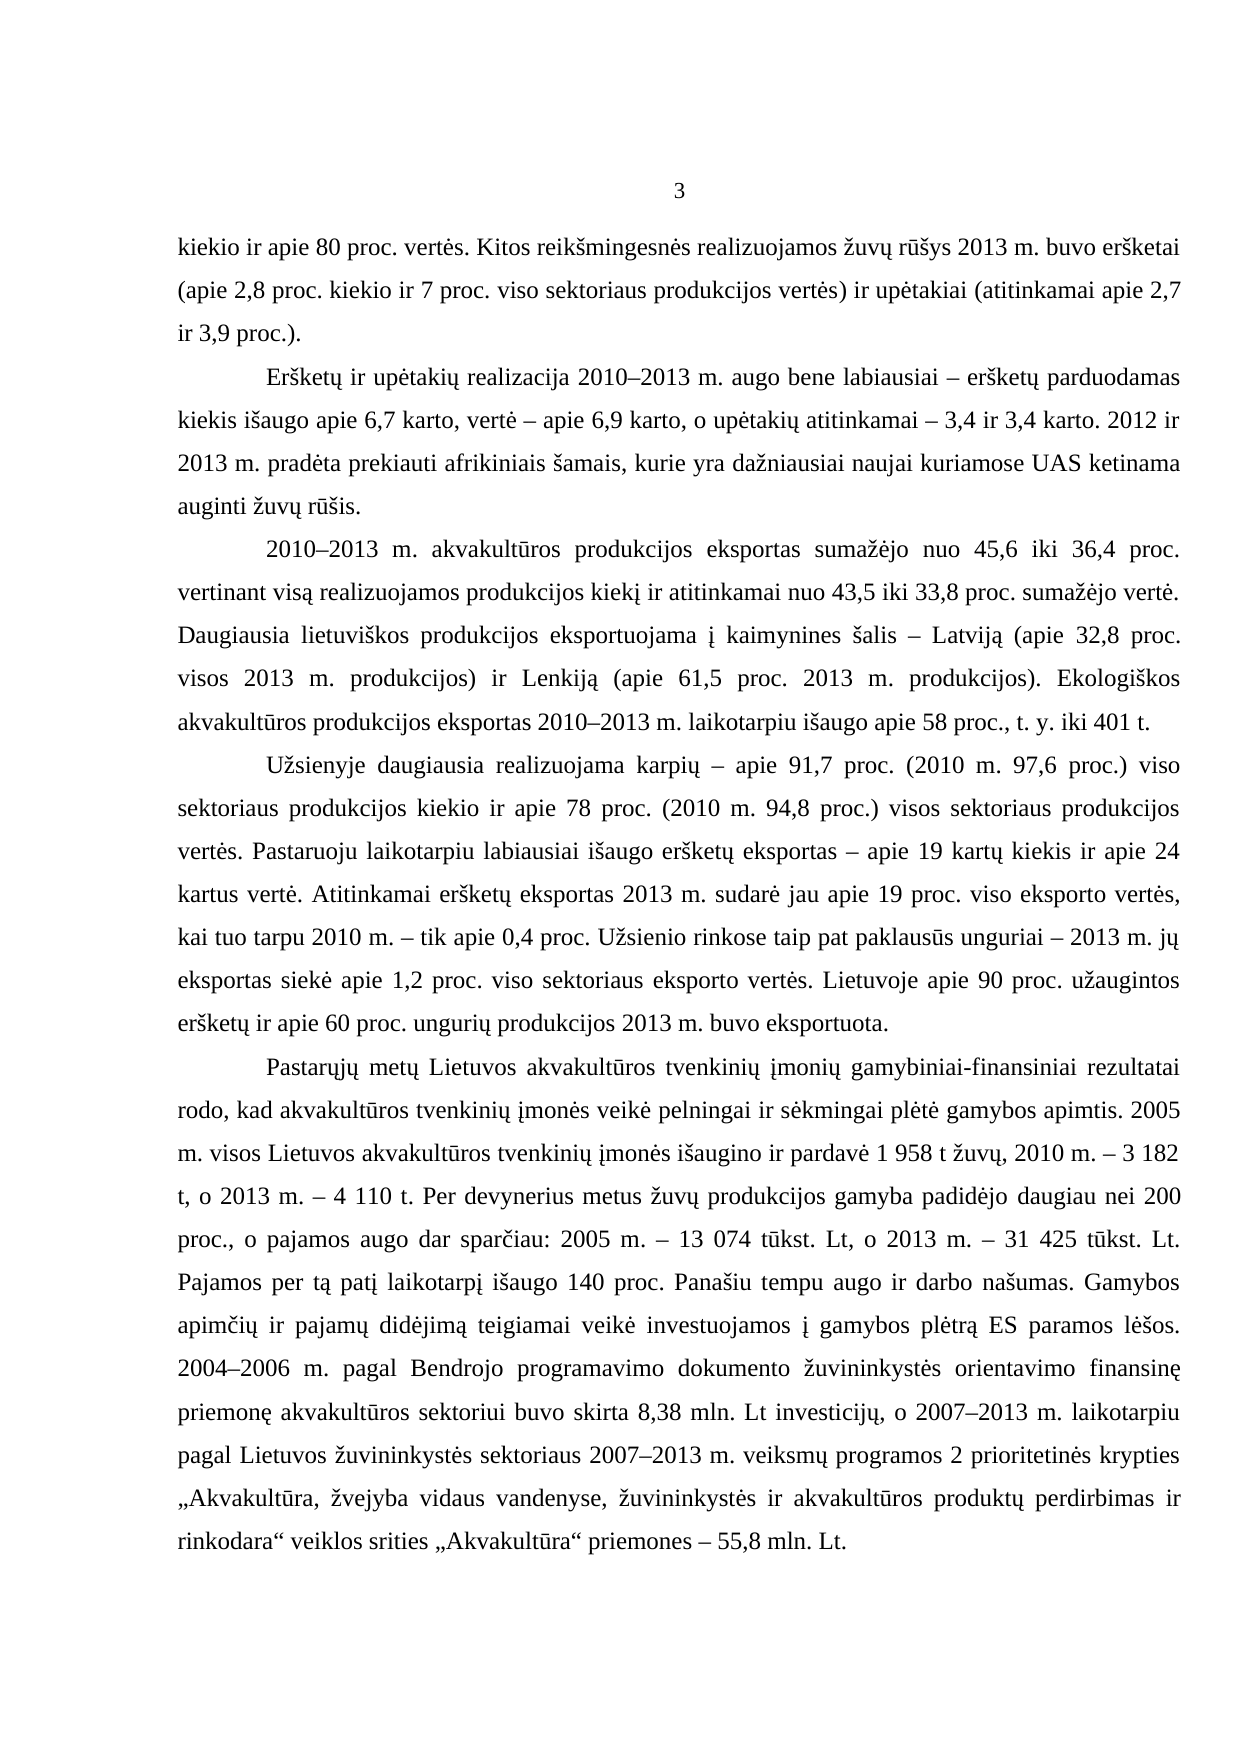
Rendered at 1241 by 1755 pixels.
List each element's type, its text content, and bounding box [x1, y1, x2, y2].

text 2010–2013 m. akvakultūros produkcijos eksportas sumažėjo nuo 45,6 iki 36,4 proc. vertinant visą realizuojamos produkcijos kiekį ir atitinkamai nuo 43,5 iki 33,8 proc. sumažėjo vertė. Daugiausia lietuviškos produkcijos eksportuojama į kaimynines šalis – Latviją (apie 32,8 proc. visos 2013 m. produkcijos) ir Lenkiją (apie 61,5 proc. 2013 m. produkcijos). Ekologiškos akvakultūros produkcijos eksportas 2010–2013 m. laikotarpiu išaugo apie 58 proc., t. y. iki 401 t. [177, 534, 1181, 735]
text Užsienyje daugiausia realizuojama karpių – apie 91,7 proc. (2010 m. 97,6 proc.) viso sektoriaus produkcijos kiekio ir apie 78 proc. (2010 m. 94,8 proc.) visos sektoriaus produkcijos vertės. Pastaruoju laikotarpiu labiausiai išaugo eršketų eksportas – apie 19 kartų kiekis ir apie 24 kartus vertė. Atitinkamai eršketų eksportas 2013 m. sudarė jau apie 19 proc. viso eksporto vertės, kai tuo tarpu 2010 m. – tik apie 0,4 proc. Užsienio rinkose taip pat paklausūs unguriai – 2013 m. jų eksportas siekė apie 1,2 proc. viso sektoriaus eksporto vertės. Lietuvoje apie 90 proc. užaugintos eršketų ir apie 60 proc. ungurių produkcijos 2013 m. buvo eksportuota. [177, 750, 1181, 1037]
text Pastarųjų metų Lietuvos akvakultūros tvenkinių įmonių gamybiniai-finansiniai rezultatai rodo, kad akvakultūros tvenkinių įmonės veikė pelningai ir sėkmingai plėtė gamybos apimtis. 2005 m. visos Lietuvos akvakultūros tvenkinių įmonės išaugino ir pardavė 1 958 t žuvų, 2010 m. – 3 182 t, o 2013 m. – 4 110 t. Per devynerius metus žuvų produkcijos gamyba padidėjo daugiau nei 200 proc., o pajamos augo dar sparčiau: 2005 m. – 13 074 tūkst. Lt, o 2013 m. – 31 425 tūkst. Lt. Pajamos per tą patį laikotarpį išaugo 140 proc. Panašiu tempu augo ir darbo našumas. Gamybos apimčių ir pajamų didėjimą teigiamai veikė investuojamos į gamybos plėtrą ES paramos lėšos. 2004–2006 m. pagal Bendrojo programavimo dokumento žuvininkystės orientavimo finansinę priemonę akvakultūros sektoriui buvo skirta 8,38 mln. Lt investicijų, o 2007–2013 m. laikotarpiu pagal Lietuvos žuvininkystės sektoriaus 2007–2013 m. veiksmų programos 2 prioritetinės krypties „Akvakultūra, žvejyba vidaus vandenyse, žuvininkystės ir akvakultūros produktų perdirbimas ir rinkodara“ veiklos srities „Akvakultūra“ priemones – 55,8 mln. Lt. [177, 1052, 1181, 1555]
text Eršketų ir upėtakių realizacija 2010–2013 m. augo bene labiausiai – eršketų parduodamas kiekis išaugo apie 6,7 karto, vertė – apie 6,9 karto, o upėtakių atitinkamai – 3,4 ir 3,4 karto. 2012 ir 2013 m. pradėta prekiauti afrikiniais šamais, kurie yra dažniausiai naujai kuriamose UAS ketinama auginti žuvų rūšis. [177, 362, 1181, 520]
text kiekio ir apie 80 proc. vertės. Kitos reikšmingesnės realizuojamos žuvų rūšys 2013 m. buvo eršketai (apie 2,8 proc. kiekio ir 7 proc. viso sektoriaus produkcijos vertės) ir upėtakiai (atitinkamai apie 2,7 ir 3,9 proc.). [177, 232, 1181, 347]
